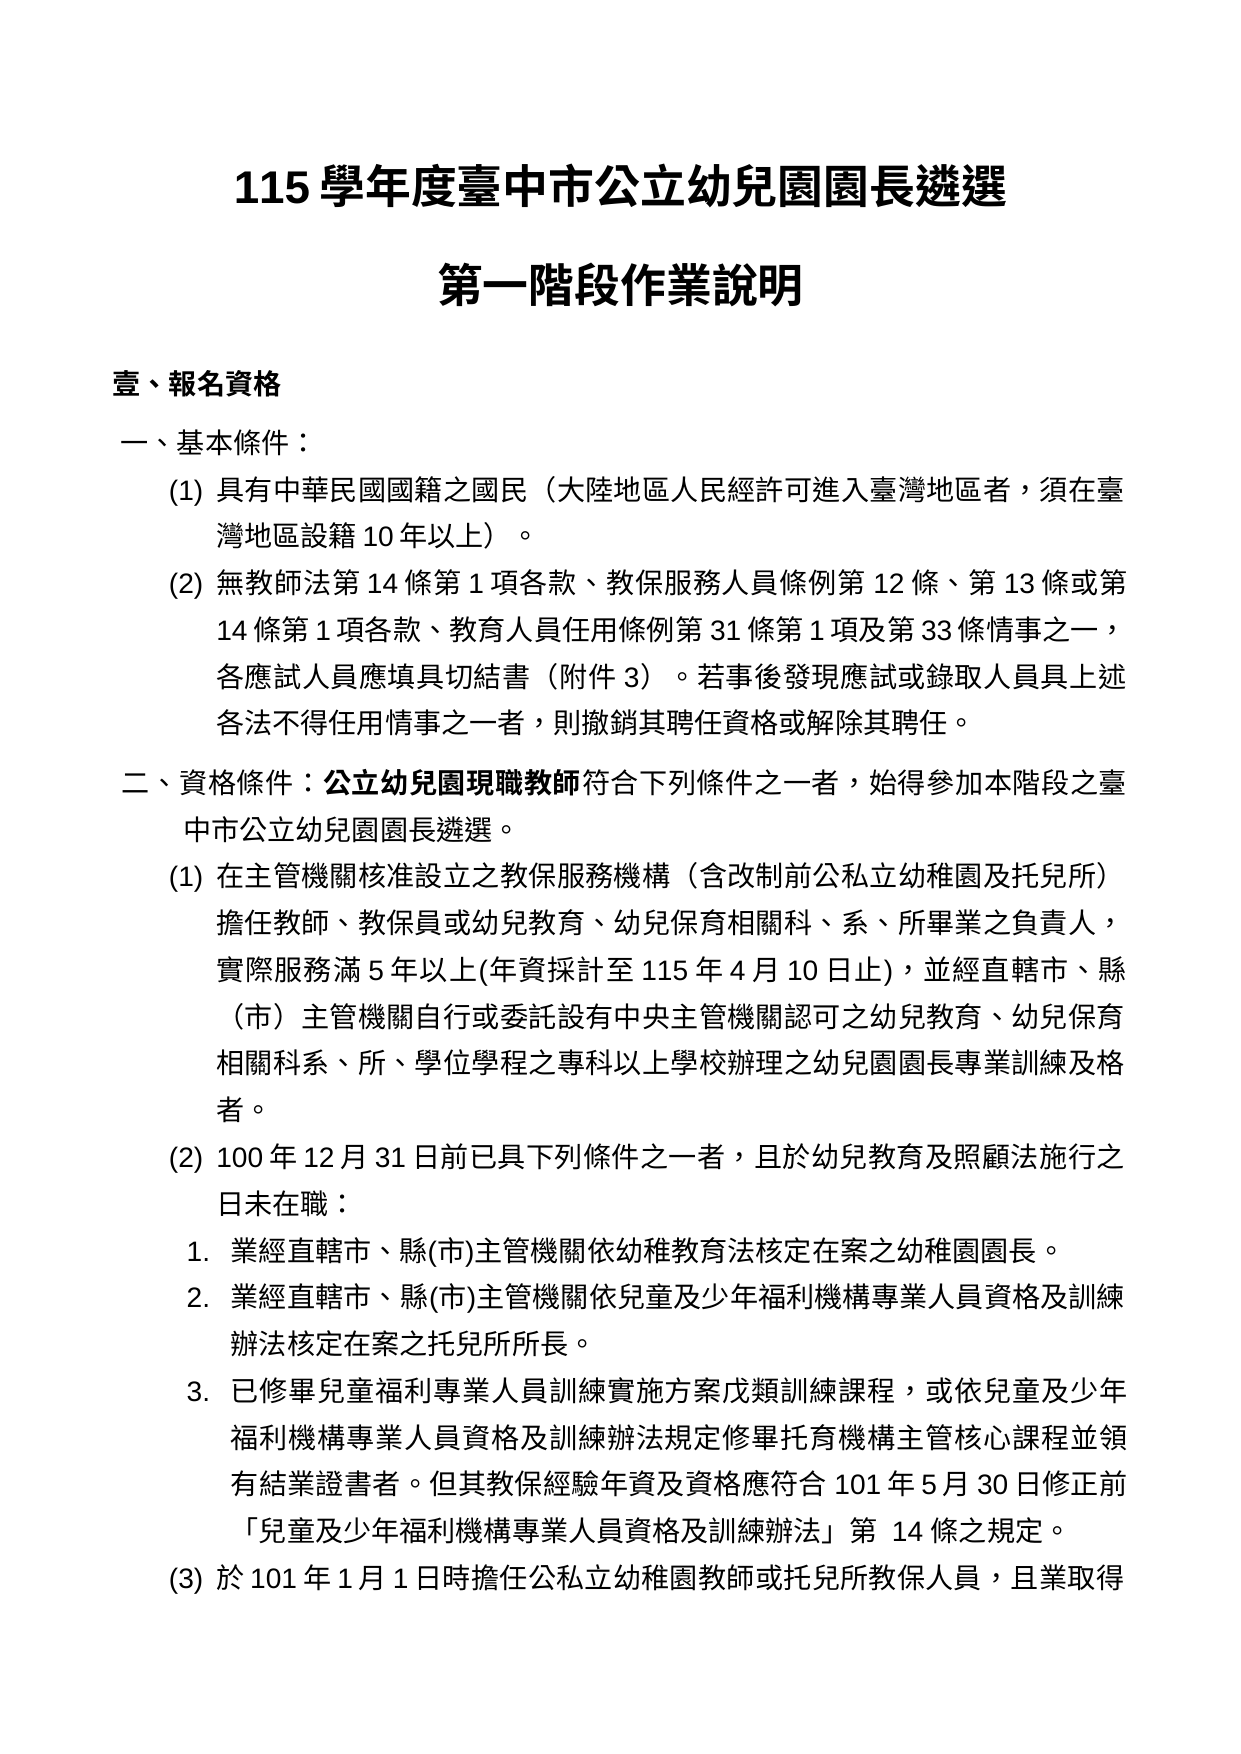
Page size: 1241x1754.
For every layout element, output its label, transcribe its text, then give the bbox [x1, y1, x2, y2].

list 具有中華民國國籍之國民（大陸地區人民經許可進入臺灣地區者，須在臺灣地區設籍10年以上）。 [169, 467, 1128, 555]
list 無教師法第14條第1項各款、教保服務人員條例第12條、第13條或第14條第1項各款、教育人員任用條例第31條第1項及第33條情事之一，各應試人員應填具切結書（附件3）。若事後發現應試或錄取人員具上述各法不得任用情事之一者，則撤銷其聘任資格或解除其聘任。 [169, 561, 1128, 742]
list 業經直轄市、縣(市)主管機關依幼稚教育法核定在案之幼稚園園長。 [186, 1228, 1128, 1269]
list 於101年1月1日時擔任公私立幼稚園教師或托兒所教保人員，且業取得 [169, 1556, 1128, 1596]
text 第一階段作業說明 [112, 249, 1128, 316]
list 已修畢兒童福利專業人員訓練實施方案戊類訓練課程，或依兒童及少年福利機構專業人員資格及訓練辦法規定修畢托育機構主管核心課程並領有結業證書者。但其教保經驗年資及資格應符合101年5月30日修正前「兒童及少年福利機構專業人員資格及訓練辦法」第 14 條之規定。 [186, 1369, 1128, 1550]
text 115學年度臺中市公立幼兒園園長遴選 [112, 150, 1128, 216]
text 二、資格條件：公立幼兒園現職教師符合下列條件之一者，始得參加本階段之臺中市公立幼兒園園長遴選。 [112, 761, 1128, 848]
list 業經直轄市、縣(市)主管機關依兒童及少年福利機構專業人員資格及訓練辦法核定在案之托兒所所長。 [186, 1275, 1128, 1363]
list 在主管機關核准設立之教保服務機構（含改制前公私立幼稚園及托兒所）擔任教師、教保員或幼兒教育、幼兒保育相關科、系、所畢業之負責人，實際服務滿5年以上(年資採計至115年4月10日止)，並經直轄市、縣（市）主管機關自行或委託設有中央主管機關認可之幼兒教育、幼兒保育相關科系、所、學位學程之專科以上學校辦理之幼兒園園長專業訓練及格者。 [169, 854, 1128, 1129]
text 一、基本條件： [112, 421, 1128, 461]
text 壹、報名資格 [112, 361, 1128, 402]
list 100年12月31日前已具下列條件之一者，且於幼兒教育及照顧法施行之日未在職： [169, 1135, 1128, 1222]
